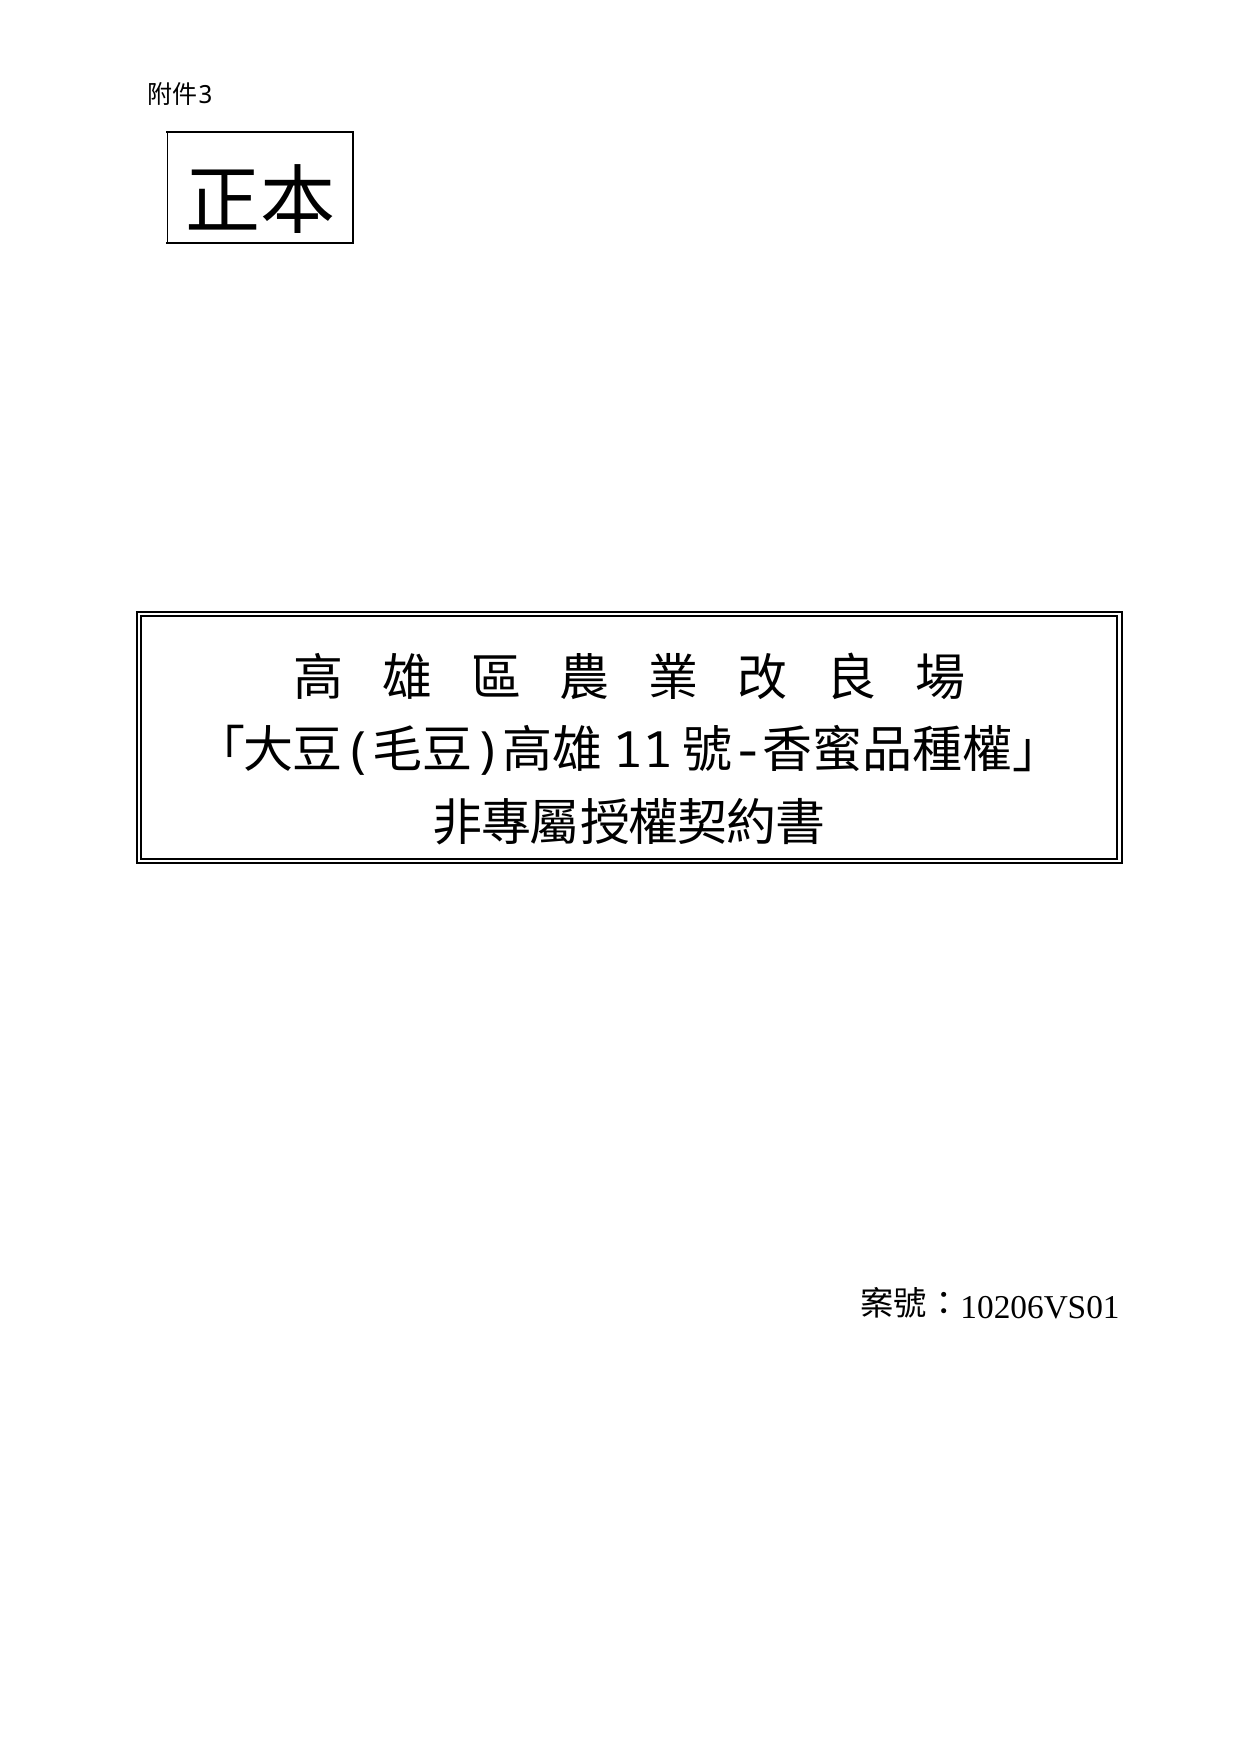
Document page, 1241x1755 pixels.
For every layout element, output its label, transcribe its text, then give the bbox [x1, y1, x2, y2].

text 非專屬授權契約書 [157, 782, 1101, 850]
text [168, 133, 352, 242]
text 高雄區農業改良場 [157, 637, 1101, 710]
text 「大豆(毛豆)高雄11號-香蜜品種權」 [157, 710, 1101, 782]
text 案號：10206VS01 [148, 1263, 1122, 1325]
text 正本 [183, 140, 337, 235]
text 附件3 [148, 75, 1122, 111]
